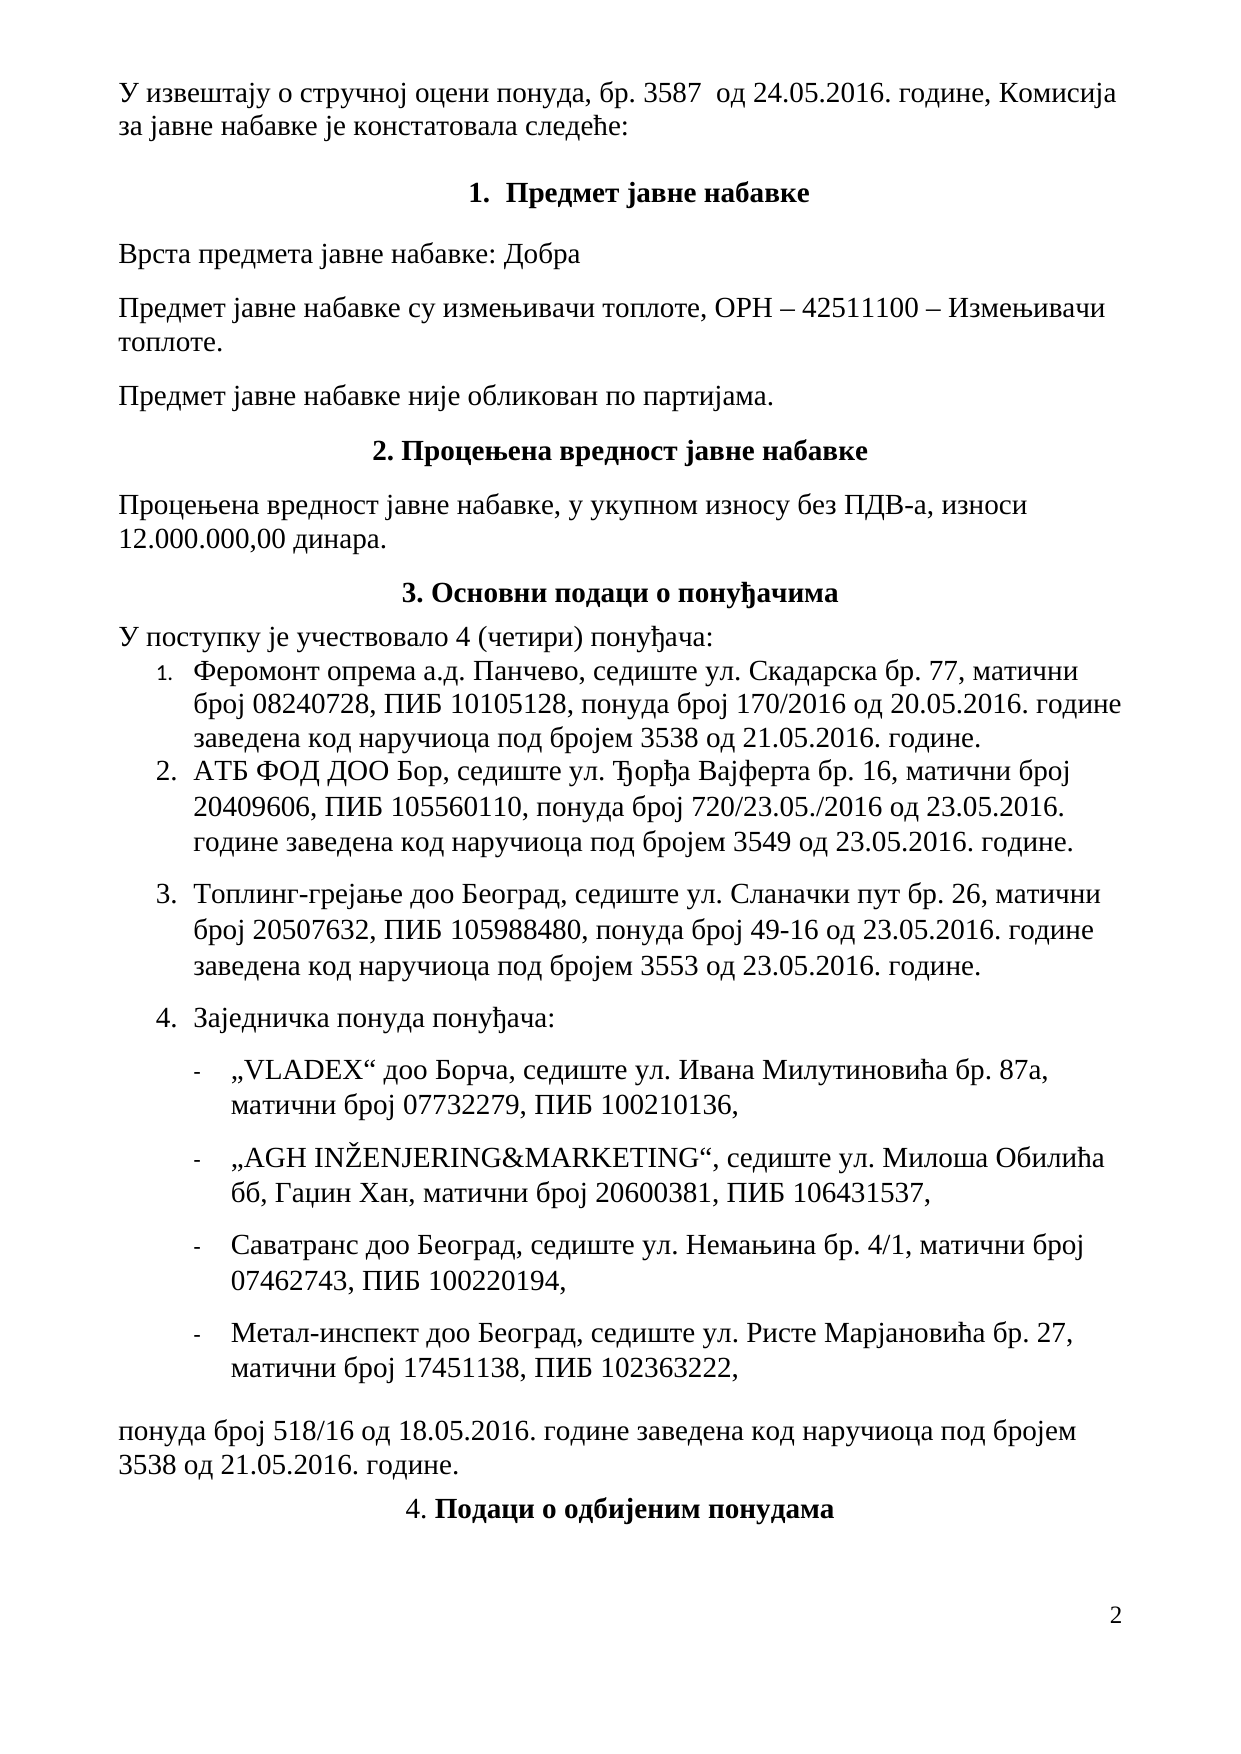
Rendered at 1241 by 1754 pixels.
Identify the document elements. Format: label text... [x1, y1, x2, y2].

text 4. Подаци о одбијеним понудама [118, 1491, 1122, 1524]
text Процењена вредност јавне набавке, у укупном износу без ПДВ-а, износи 12.000.000,00 динара. [118, 487, 1122, 554]
list Заједничка понуда понуђача: [156, 1000, 1122, 1033]
text Предмет јавне набавке није обликован по партијама. [118, 378, 1122, 412]
text Врста предмета јавне набавке: Добра [118, 236, 1122, 270]
list Предмет јавне набавке [156, 176, 1122, 209]
list Метал-инспект доо Београд, седиште ул. Ристе Марјановића бр. 27, матични број 17451138, ПИБ 102363222, [193, 1315, 1122, 1384]
text 2. Процењена вредност јавне набавке [118, 433, 1122, 466]
list Топлинг-грејање доо Београд, седиште ул. Сланачки пут бр. 26, матични број 20507632, ПИБ 105988480, понуда број 49-16 од 23.05.2016. године заведена код наручиоца под бројем 3553 од 23.05.2016. године. [156, 877, 1122, 981]
text понуда број 518/16 од 18.05.2016. године заведена код наручиоца под бројем 3538 од 21.05.2016. године. [118, 1413, 1122, 1480]
list Феромонт опрема а.д. Панчево, седиште ул. Скадарска бр. 77, матични број 08240728, ПИБ 10105128, понуда број 170/2016 од 20.05.2016. године заведена код наручиоца под бројем 3538 од 21.05.2016. године. [156, 653, 1122, 753]
text У поступку је учествовало 4 (четири) понуђача: [118, 619, 1122, 653]
text У извештају о стручној оцени понуда, бр. 3587 од 24.05.2016. године, Комисија за јавне набавке је констатовала следеће: [118, 75, 1122, 142]
list Саватранс доо Београд, седиште ул. Немањина бр. 4/1, матични број 07462743, ПИБ 100220194, [193, 1227, 1122, 1296]
text Предмет јавне набавке су измењивачи топлоте, ОРН – 42511100 – Измењивачи топлоте. [118, 291, 1122, 358]
list „AGH INŽENJERING&MARKETING“, седиште ул. Милоша Обилића бб, Гаџин Хан, матични број 20600381, ПИБ 106431537, [193, 1140, 1122, 1209]
list „VLADEX“ доо Борча, седиште ул. Ивана Милутиновића бр. 87а, матични број 07732279, ПИБ 100210136, [193, 1052, 1122, 1121]
list АТБ ФОД ДОО Бор, седиште ул. Ђорђа Вајферта бр. 16, матични број 20409606, ПИБ 105560110, понуда број 720/23.05./2016 од 23.05.2016. године заведена код наручиоца под бројем 3549 од 23.05.2016. године. [156, 753, 1122, 858]
text 3. Основни подаци о понуђачима [118, 575, 1122, 609]
